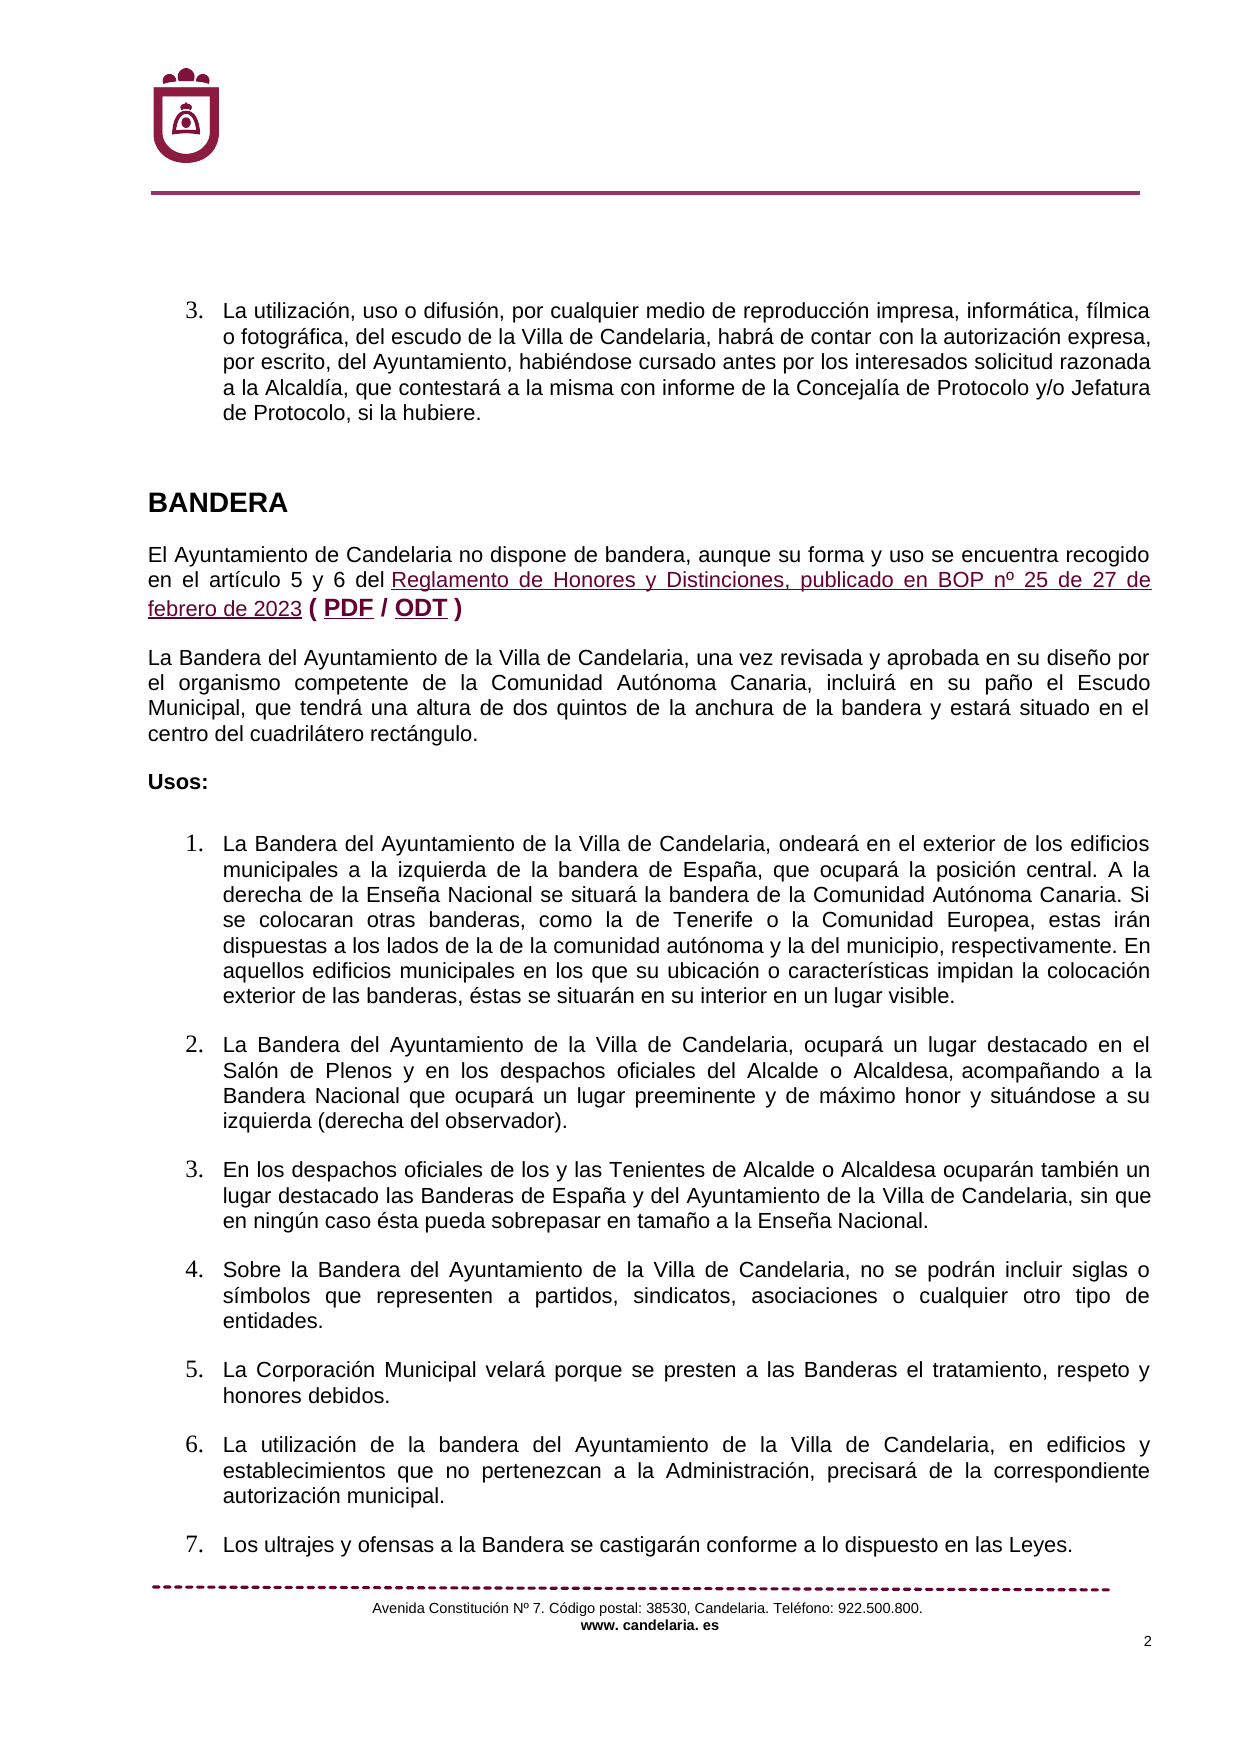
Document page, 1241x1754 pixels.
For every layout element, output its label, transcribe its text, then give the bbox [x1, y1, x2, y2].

text El Ayuntamiento de Candelaria no dispone de bandera, aunque su forma y uso se encuentra recogido en el artículo 5 y 6 del Reglamento de Honores y Distinciones, publicado en BOP nº 25 de 27 de febrero de 2023 ( PDF / ODT ) [148, 542, 1152, 621]
text Usos: [148, 769, 1152, 794]
list En los despachos oficiales de los y las Tenientes de Alcalde o Alcaldesa ocuparán también un lugar destacado las Banderas de España y del Ayuntamiento de la Villa de Candelaria, sin que en ningún caso ésta pueda sobrepasar en tamaño a la Enseña Nacional. [185, 1154, 1152, 1233]
list La Bandera del Ayuntamiento de la Villa de Candelaria, ocupará un lugar destacado en el Salón de Plenos y en los despachos oficiales del Alcalde o Alcaldesa, acompañando a la Bandera Nacional que ocupará un lugar preeminente y de máximo honor y situándose a su izquierda (derecha del observador). [185, 1029, 1152, 1133]
list La Corporación Municipal velará porque se presten a las Banderas el tratamiento, respeto y honores debidos. [185, 1354, 1152, 1408]
list La Bandera del Ayuntamiento de la Villa de Candelaria, ondeará en el exterior de los edificios municipales a la izquierda de la bandera de España, que ocupará la posición central. A la derecha de la Enseña Nacional se situará la bandera de la Comunidad Autónoma Canaria. Si se colocaran otras banderas, como la de Tenerife o la Comunidad Europea, estas irán dispuestas a los lados de la de la comunidad autónoma y la del municipio, respectivamente. En aquellos edificios municipales en los que su ubicación o características impidan la colocación exterior de las banderas, éstas se situarán en su interior en un lugar visible. [185, 828, 1152, 1008]
list La utilización, uso o difusión, por cualquier medio de reproducción impresa, informática, fílmica o fotográfica, del escudo de la Villa de Candelaria, habrá de contar con la autorización expresa, por escrito, del Ayuntamiento, habiéndose cursado antes por los interesados solicitud razonada a la Alcaldía, que contestará a la misma con informe de la Concejalía de Protocolo y/o Jefatura de Protocolo, si la hubiere. [185, 295, 1152, 425]
list La utilización de la bandera del Ayuntamiento de la Villa de Candelaria, en edificios y establecimientos que no pertenezcan a la Administración, precisará de la correspondiente autorización municipal. [185, 1429, 1152, 1508]
text La Bandera del Ayuntamiento de la Villa de Candelaria, una vez revisada y aprobada en su diseño por el organismo competente de la Comunidad Autónoma Canaria, incluirá en su paño el Escudo Municipal, que tendrá una altura de dos quintos de la anchura de la bandera y estará situado en el centro del cuadrilátero rectángulo. [148, 645, 1152, 746]
list Sobre la Bandera del Ayuntamiento de la Villa de Candelaria, no se podrán incluir siglas o símbolos que representen a partidos, sindicatos, asociaciones o cualquier otro tipo de entidades. [185, 1254, 1152, 1333]
list Los ultrajes y ofensas a la Bandera se castigarán conforme a lo dispuesto en las Leyes. [185, 1529, 1152, 1558]
text BANDERA [148, 486, 1152, 519]
